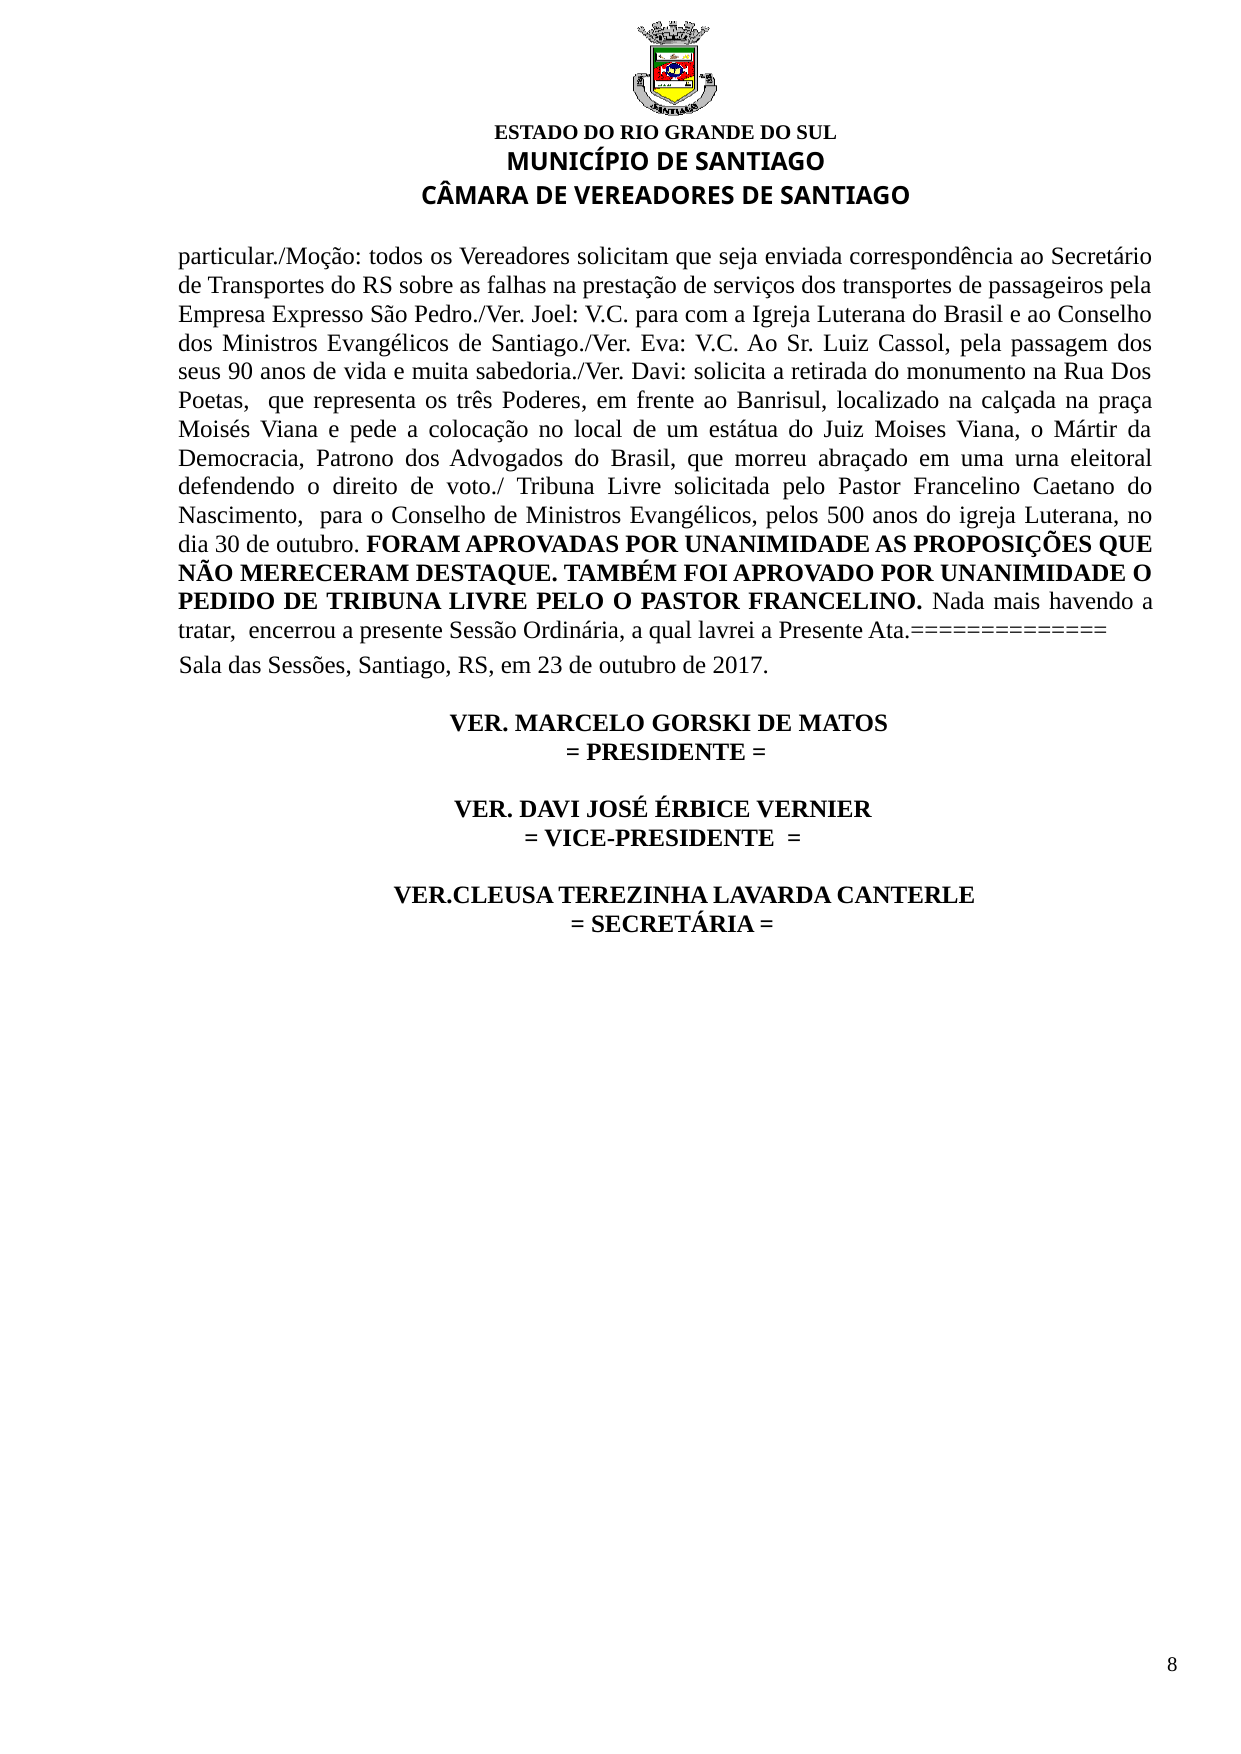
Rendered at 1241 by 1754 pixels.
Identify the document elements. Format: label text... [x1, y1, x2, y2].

text Sala das Sessões, Santiago, RS, em 23 de outubro de 2017. [179, 650, 1153, 679]
text VER. DAVI JOSÉ ÉRBICE VERNIER [179, 794, 1153, 823]
text VER.CLEUSA TEREZINHA LAVARDA CANTERLE [179, 880, 1153, 909]
list particular./Moção: todos os Vereadores solicitam que seja enviada correspondência ao Secretário de Transportes do RS sobre as falhas na prestação de serviços dos transportes de passageiros pela Empresa Expresso São Pedro./Ver. Joel: V.C. para com a Igreja Luterana do Brasil e ao Conselho dos Ministros Evangélicos de Santiago./Ver. Eva: V.C. Ao Sr. Luiz Cassol, pela passagem dos seus 90 anos de vida e muita sabedoria./Ver. Davi: solicita a retirada do monumento na Rua Dos Poetas, que representa os três Poderes, em frente ao Banrisul, localizado na calçada na praça Moisés Viana e pede a colocação no local de um estátua do Juiz Moises Viana, o Mártir da Democracia, Patrono dos Advogados do Brasil, que morreu abraçado em uma urna eleitoral defendendo o direito de voto./ Tribuna Livre solicitada pelo Pastor Francelino Caetano do Nascimento, para o Conselho de Ministros Evangélicos, pelos 500 anos do igreja Luterana, no dia 30 de outubro. FORAM APROVADAS POR UNANIMIDADE AS PROPOSIÇÕES QUE NÃO MERECERAM DESTAQUE. TAMBÉM FOI APROVADO POR UNANIMIDADE O PEDIDO DE TRIBUNA LIVRE PELO O PASTOR FRANCELINO. Nada mais havendo a tratar, encerrou a presente Sessão Ordinária, a qual lavrei a Presente Ata.============== [136, 241, 1153, 644]
text = VICE-PRESIDENTE = [179, 823, 1153, 852]
text = PRESIDENTE = [179, 737, 1153, 765]
text VER. MARCELO GORSKI DE MATOS [179, 708, 1153, 737]
text = SECRETÁRIA = [179, 909, 1153, 938]
